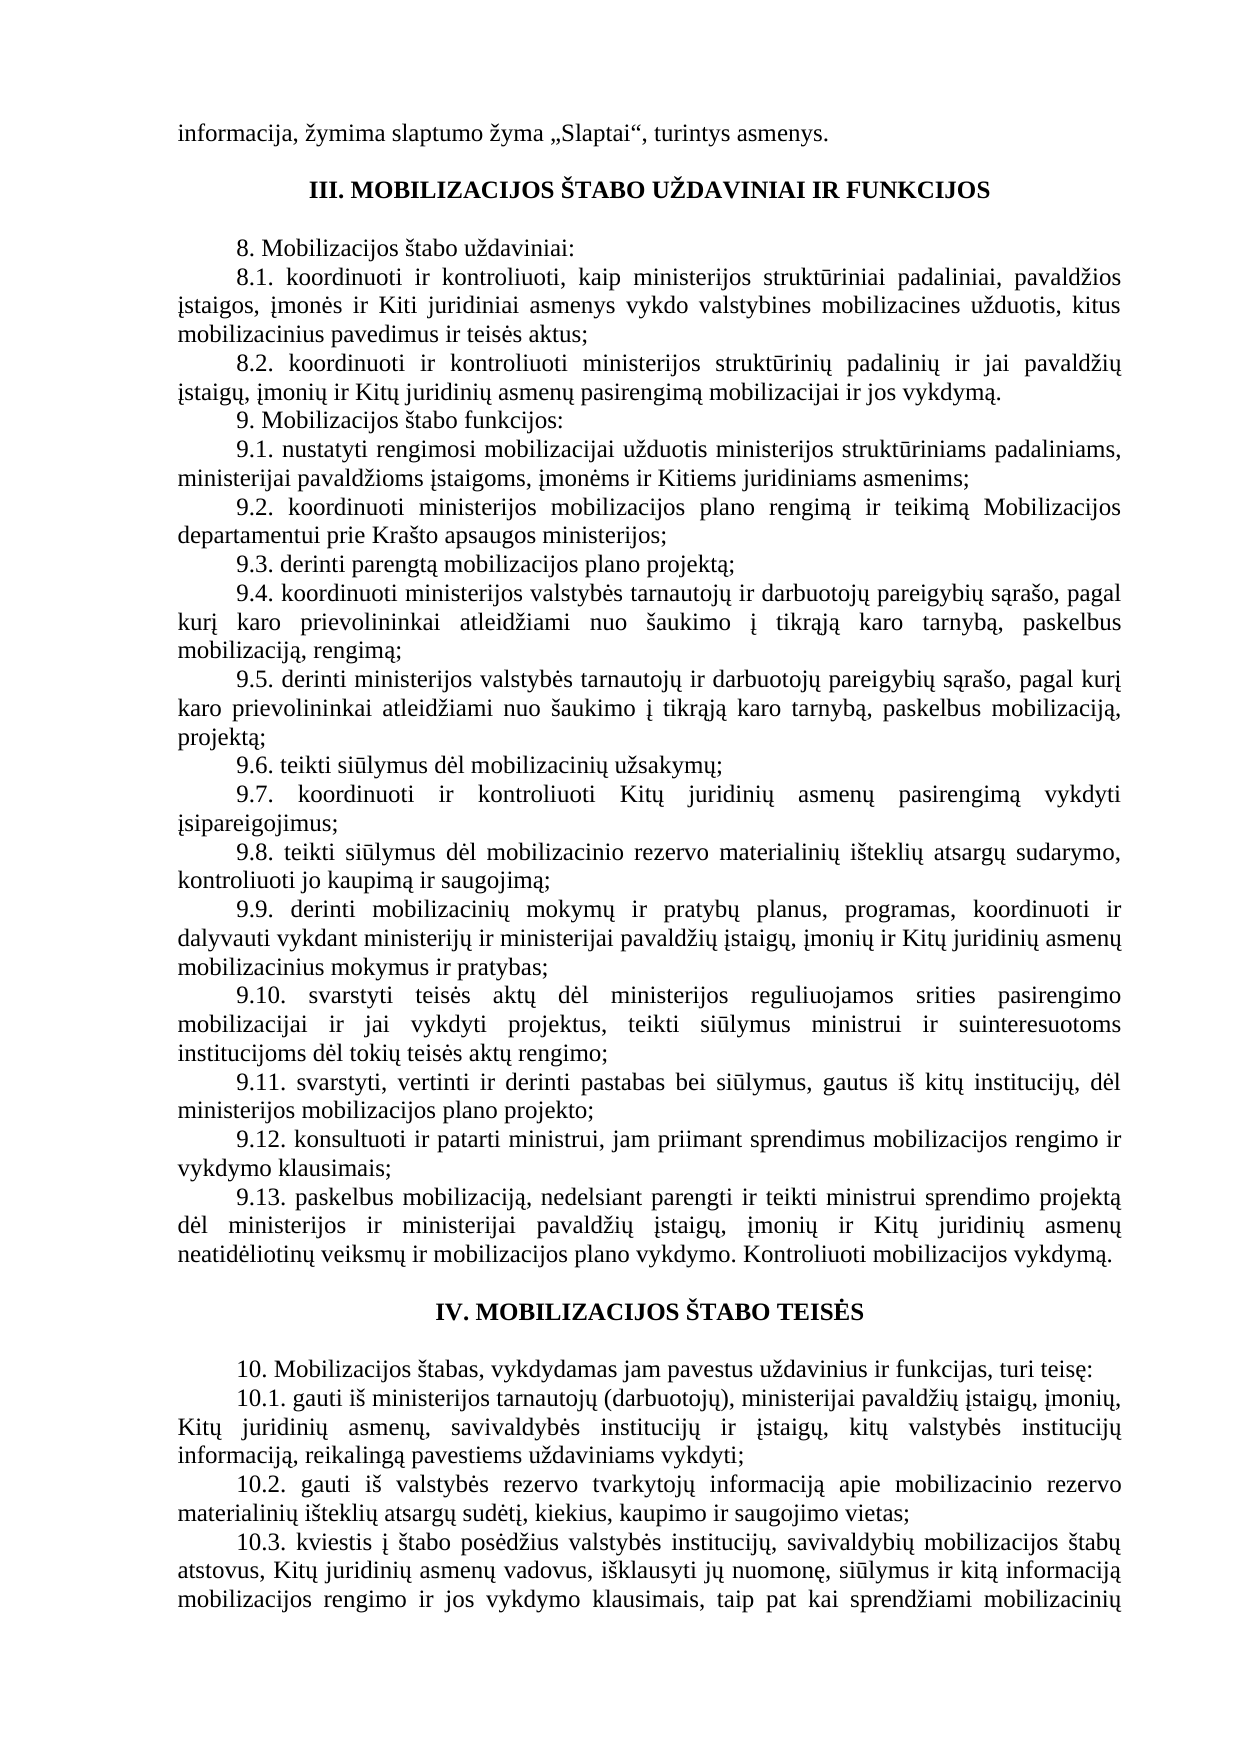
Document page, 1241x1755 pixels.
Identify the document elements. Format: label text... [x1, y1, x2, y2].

text 9.10. svarstyti teisės aktų dėl ministerijos reguliuojamos srities pasirengimo mobilizacijai ir jai vykdyti projektus, teikti siūlymus ministrui ir suinteresuotoms institucijoms dėl tokių teisės aktų rengimo; [177, 981, 1122, 1067]
text 9.13. paskelbus mobilizaciją, nedelsiant parengti ir teikti ministrui sprendimo projektą dėl ministerijos ir ministerijai pavaldžių įstaigų, įmonių ir Kitų juridinių asmenų neatidėliotinų veiksmų ir mobilizacijos plano vykdymo. Kontroliuoti mobilizacijos vykdymą. [177, 1182, 1122, 1268]
text 8. Mobilizacijos štabo uždaviniai: [177, 233, 1122, 262]
text 9.11. svarstyti, vertinti ir derinti pastabas bei siūlymus, gautus iš kitų institucijų, dėl ministerijos mobilizacijos plano projekto; [177, 1067, 1122, 1124]
text 8.1. koordinuoti ir kontroliuoti, kaip ministerijos struktūriniai padaliniai, pavaldžios įstaigos, įmonės ir Kiti juridiniai asmenys vykdo valstybines mobilizacines užduotis, kitus mobilizacinius pavedimus ir teisės aktus; [177, 262, 1122, 348]
text 9.6. teikti siūlymus dėl mobilizacinių užsakymų; [177, 751, 1122, 779]
text informacija, žymima slaptumo žyma „Slaptai“, turintys asmenys. [177, 118, 1122, 147]
text 10.2. gauti iš valstybės rezervo tvarkytojų informaciją apie mobilizacinio rezervo materialinių išteklių atsargų sudėtį, kiekius, kaupimo ir saugojimo vietas; [177, 1469, 1122, 1527]
text IV. MOBILIZACIJOS ŠTABO TEISĖS [177, 1297, 1122, 1326]
text 9.4. koordinuoti ministerijos valstybės tarnautojų ir darbuotojų pareigybių sąrašo, pagal kurį karo prievolininkai atleidžiami nuo šaukimo į tikrąją karo tarnybą, paskelbus mobilizaciją, rengimą; [177, 578, 1122, 664]
text 9.8. teikti siūlymus dėl mobilizacinio rezervo materialinių išteklių atsargų sudarymo, kontroliuoti jo kaupimą ir saugojimą; [177, 837, 1122, 894]
text 9.2. koordinuoti ministerijos mobilizacijos plano rengimą ir teikimą Mobilizacijos departamentui prie Krašto apsaugos ministerijos; [177, 492, 1122, 549]
text 8.2. koordinuoti ir kontroliuoti ministerijos struktūrinių padalinių ir jai pavaldžių įstaigų, įmonių ir Kitų juridinių asmenų pasirengimą mobilizacijai ir jos vykdymą. [177, 348, 1122, 406]
text 9.7. koordinuoti ir kontroliuoti Kitų juridinių asmenų pasirengimą vykdyti įsipareigojimus; [177, 779, 1122, 837]
text 9.12. konsultuoti ir patarti ministrui, jam priimant sprendimus mobilizacijos rengimo ir vykdymo klausimais; [177, 1124, 1122, 1182]
text 9.9. derinti mobilizacinių mokymų ir pratybų planus, programas, koordinuoti ir dalyvauti vykdant ministerijų ir ministerijai pavaldžių įstaigų, įmonių ir Kitų juridinių asmenų mobilizacinius mokymus ir pratybas; [177, 894, 1122, 981]
text 10.1. gauti iš ministerijos tarnautojų (darbuotojų), ministerijai pavaldžių įstaigų, įmonių, Kitų juridinių asmenų, savivaldybės institucijų ir įstaigų, kitų valstybės institucijų informaciją, reikalingą pavestiems uždaviniams vykdyti; [177, 1383, 1122, 1469]
text 9. Mobilizacijos štabo funkcijos: [177, 406, 1122, 434]
text 9.1. nustatyti rengimosi mobilizacijai užduotis ministerijos struktūriniams padaliniams, ministerijai pavaldžioms įstaigoms, įmonėms ir Kitiems juridiniams asmenims; [177, 434, 1122, 492]
text 9.5. derinti ministerijos valstybės tarnautojų ir darbuotojų pareigybių sąrašo, pagal kurį karo prievolininkai atleidžiami nuo šaukimo į tikrąją karo tarnybą, paskelbus mobilizaciją, projektą; [177, 664, 1122, 751]
text III. MOBILIZACIJOS ŠTABO UŽDAVINIAI IR FUNKCIJOS [177, 176, 1122, 204]
text 10. Mobilizacijos štabas, vykdydamas jam pavestus uždavinius ir funkcijas, turi teisę: [177, 1354, 1122, 1383]
text 9.3. derinti parengtą mobilizacijos plano projektą; [177, 549, 1122, 578]
text 10.3. kviestis į štabo posėdžius valstybės institucijų, savivaldybių mobilizacijos štabų atstovus, Kitų juridinių asmenų vadovus, išklausyti jų nuomonę, siūlymus ir kitą informaciją mobilizacijos rengimo ir jos vykdymo klausimais, taip pat kai sprendžiami mobilizacinių [177, 1527, 1122, 1613]
